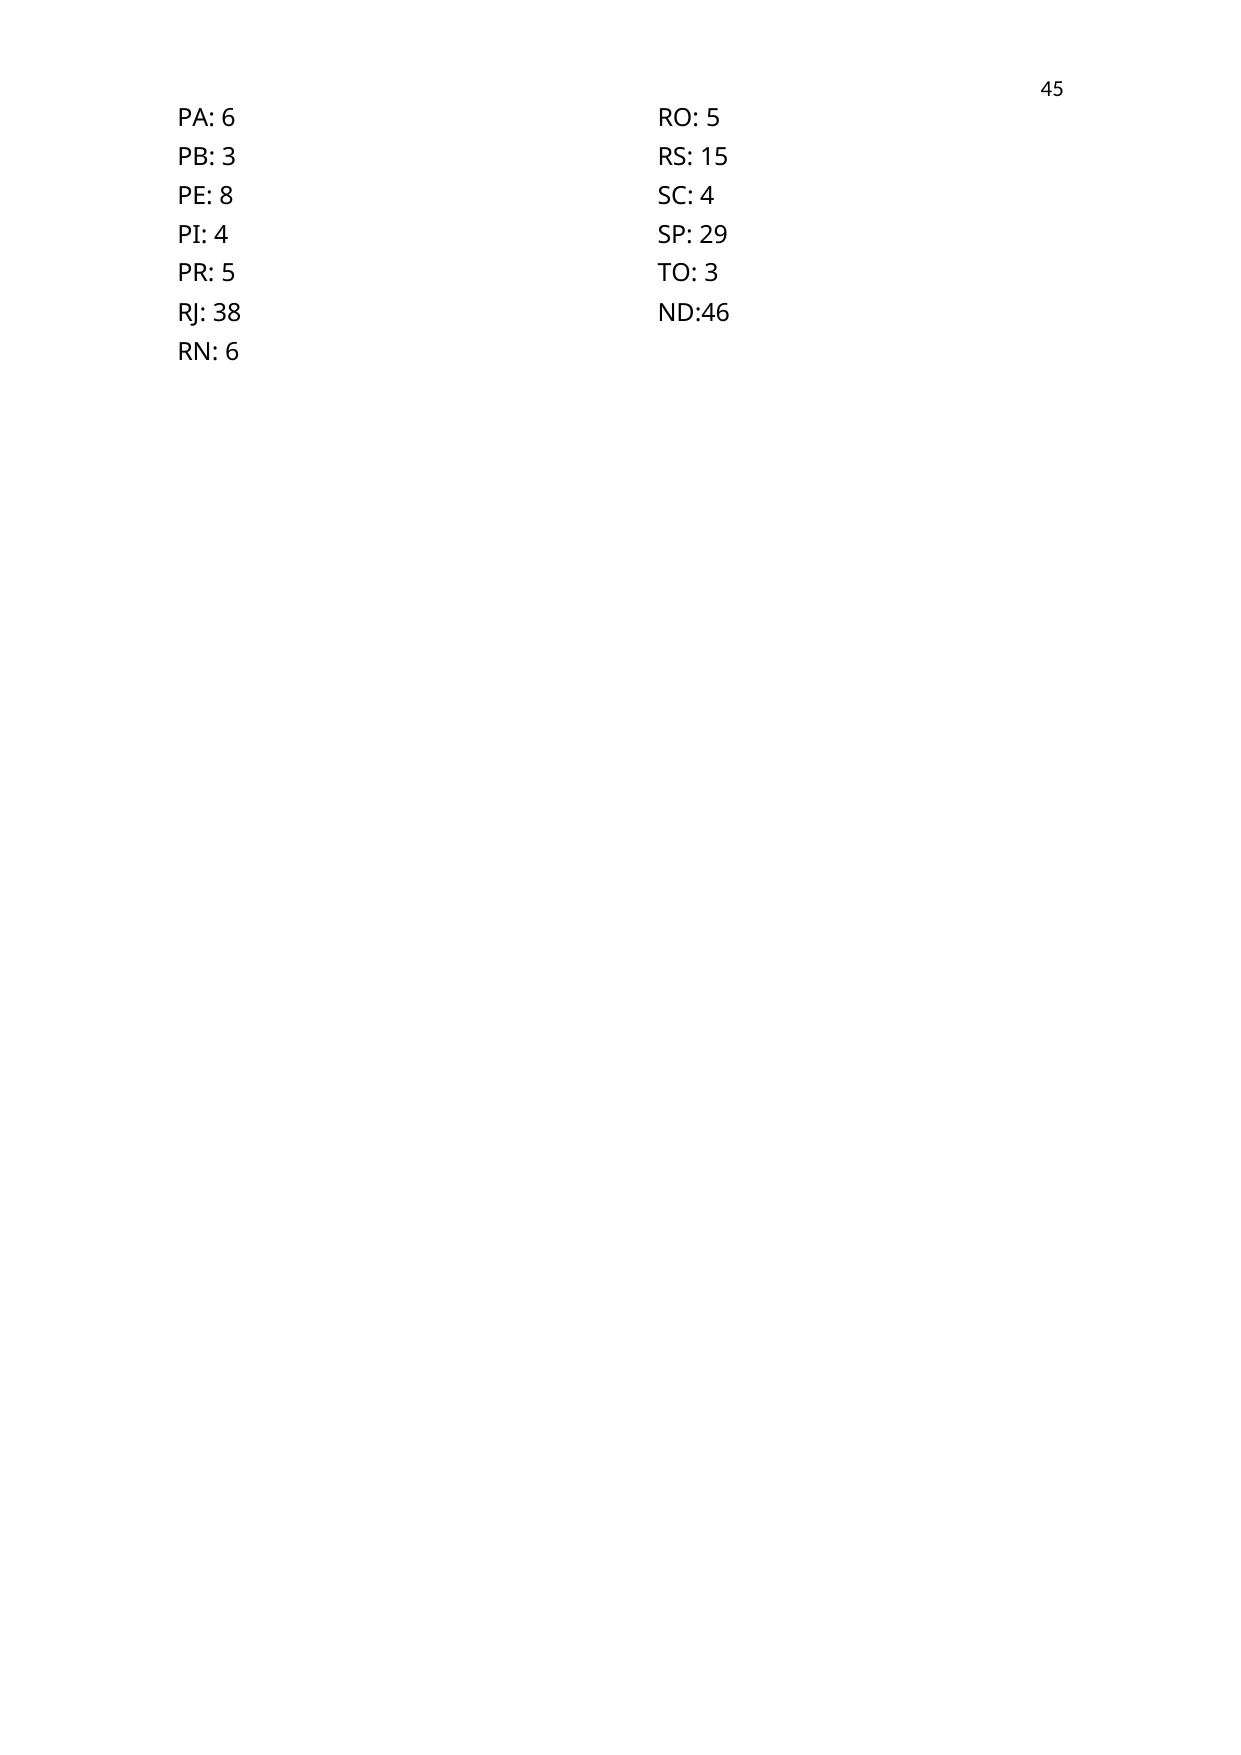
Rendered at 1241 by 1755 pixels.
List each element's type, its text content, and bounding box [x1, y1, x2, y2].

text RO: 5 [657, 100, 1134, 134]
text RN: 6 [177, 333, 279, 367]
text PR: 5 [177, 255, 279, 289]
text TO: 3 ND:46 [657, 255, 730, 328]
text PB: 3 [177, 139, 279, 173]
text RJ: 38 [177, 294, 279, 328]
text SC: 4 [657, 178, 1134, 212]
text PI: 4 [177, 216, 279, 250]
text PA: 6 [177, 100, 279, 134]
text SP: 29 [657, 216, 1134, 250]
text PE: 8 [177, 178, 279, 212]
text RS: 15 [657, 139, 1134, 173]
